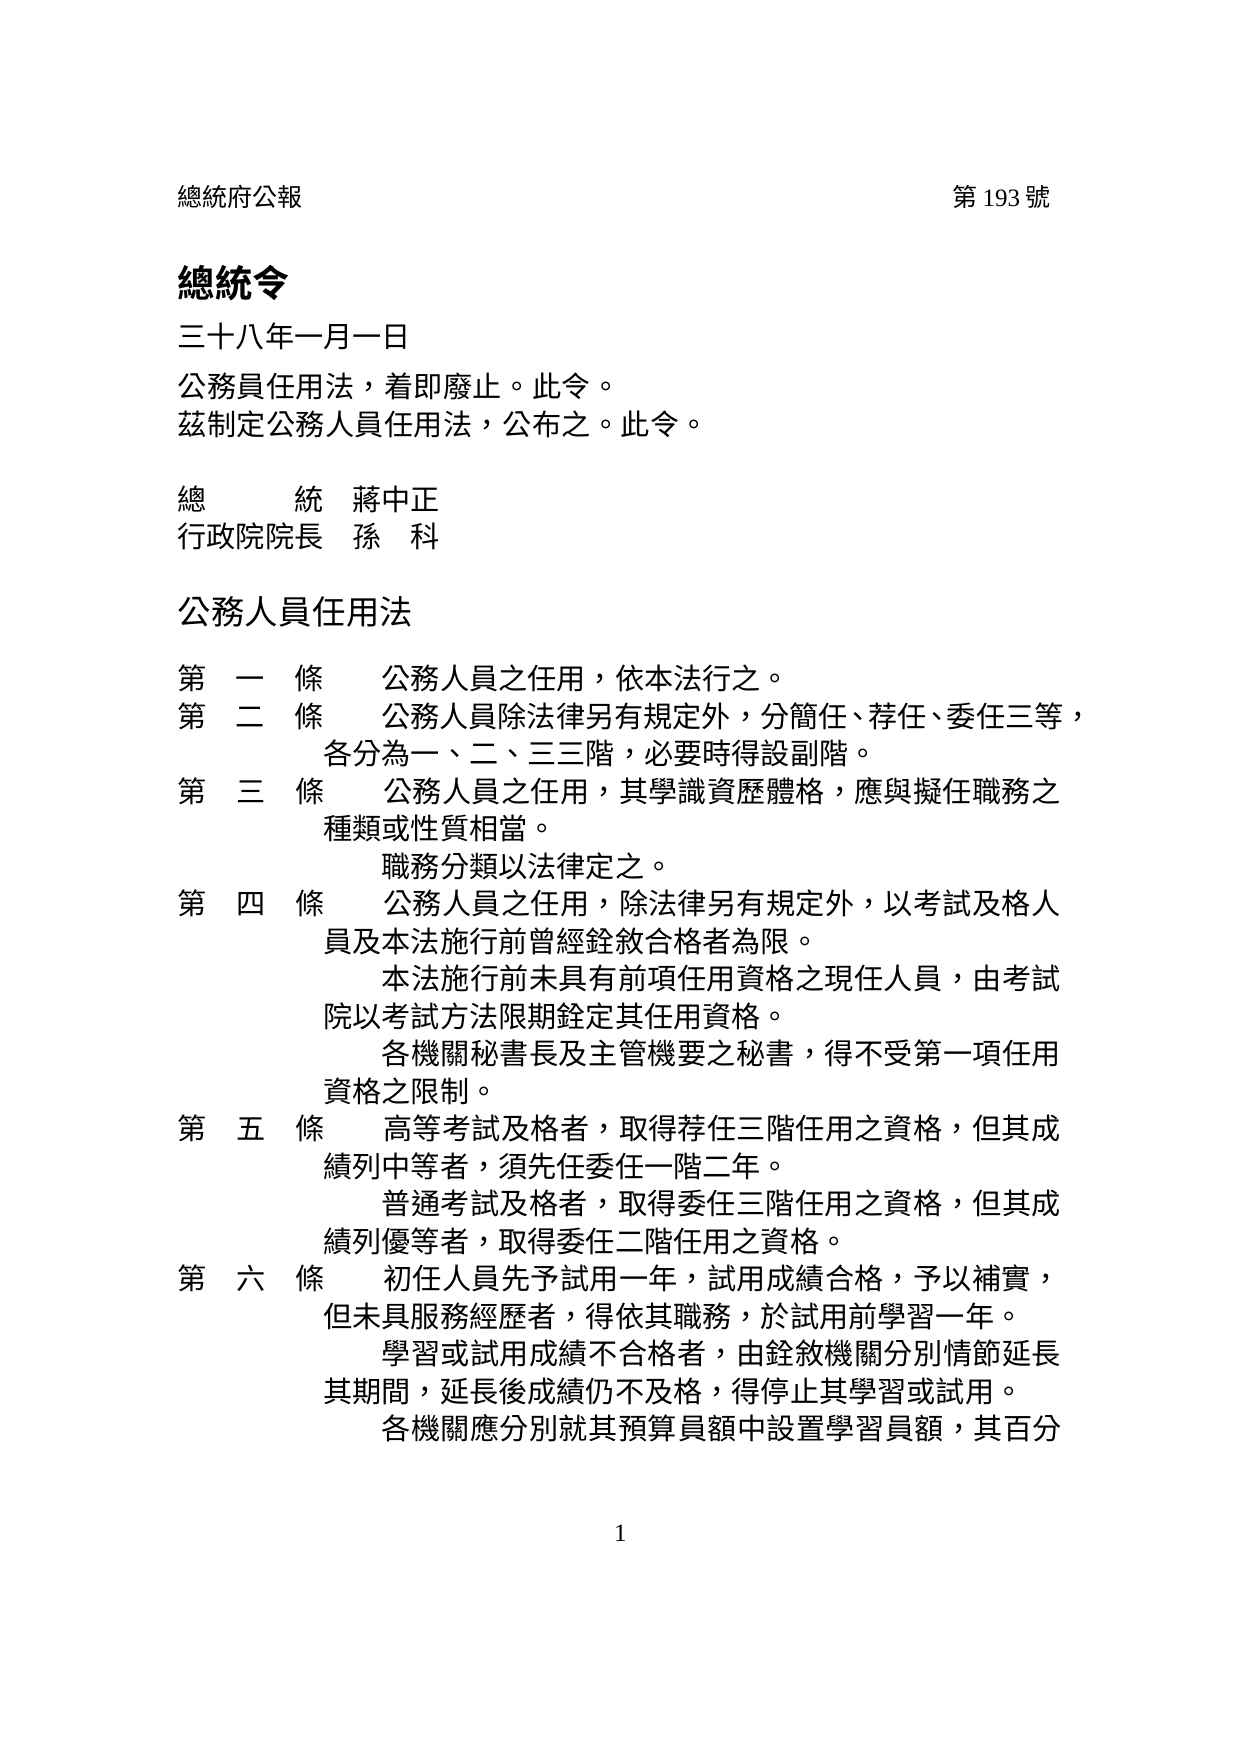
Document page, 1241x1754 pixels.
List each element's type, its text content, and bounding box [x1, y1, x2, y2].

text 本法施行前未具有前項任用資格之現任人員，由考試院以考試方法限期銓定其任用資格。 [323, 959, 1063, 1034]
text 第 四 條 公務人員之任用，除法律另有規定外，以考試及格人員及本法施行前曾經銓敘合格者為限。 [177, 884, 1063, 959]
text 公務人員任用法 [177, 593, 1063, 632]
text 公務員任用法，着即廢止。此令。 [177, 368, 1063, 405]
text 三十八年一月一日 [177, 318, 1063, 355]
text 各機關秘書長及主管機要之秘書，得不受第一項任用資格之限制。 [323, 1034, 1063, 1109]
text 第 三 條 公務人員之任用，其學識資歷體格，應與擬任職務之種類或性質相當。 [177, 772, 1063, 847]
text 茲制定公務人員任用法，公布之。此令。 [177, 405, 1063, 443]
text 第 五 條 高等考試及格者，取得荐任三階任用之資格，但其成績列中等者，須先任委任一階二年。 [177, 1109, 1063, 1184]
text 第 一 條 公務人員之任用，依本法行之。 [177, 657, 1063, 697]
text 學習或試用成績不合格者，由銓敘機關分別情節延長其期間，延長後成績仍不及格，得停止其學習或試用。 [323, 1334, 1063, 1409]
text 職務分類以法律定之。 [323, 847, 1063, 884]
text 第 六 條 初任人員先予試用一年，試用成績合格，予以補實，但未具服務經歷者，得依其職務，於試用前學習一年。 [177, 1259, 1063, 1334]
text 總統令 [177, 266, 1063, 305]
text 行政院院長 孫 科 [177, 518, 1063, 555]
text 各機關應分別就其預算員額中設置學習員額，其百分 [323, 1409, 1063, 1447]
text 普通考試及格者，取得委任三階任用之資格，但其成績列優等者，取得委任二階任用之資格。 [323, 1184, 1063, 1259]
text 第 二 條 公務人員除法律另有規定外，分簡任、荐任、委任三等，各分為一、二、三三階，必要時得設副階。 [177, 697, 1063, 772]
text 總 統 蔣中正 [177, 480, 1063, 518]
